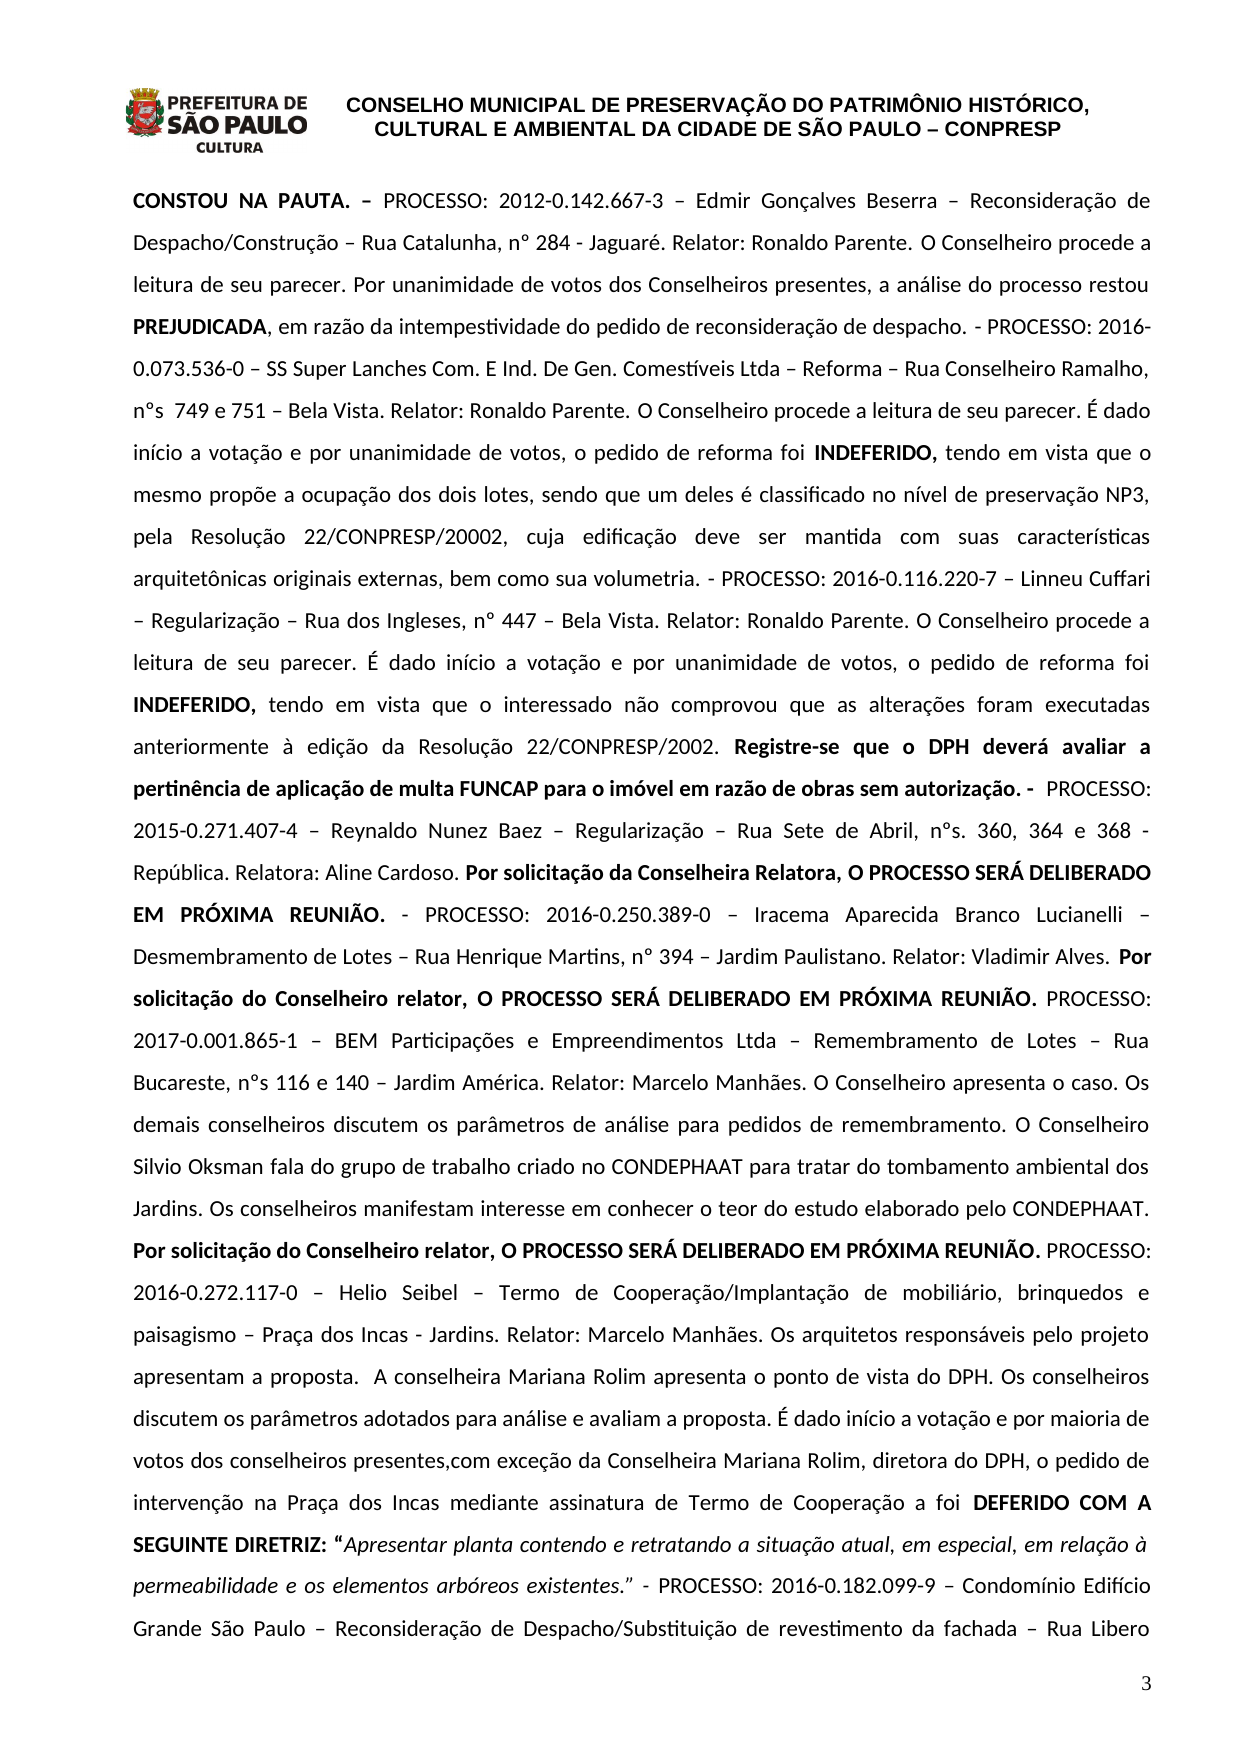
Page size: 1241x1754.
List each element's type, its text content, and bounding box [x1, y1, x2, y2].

text CONSTOU NA PAUTA. – PROCESSO: 2012-0.142.667-3 – Edmir Gonçalves Beserra – Reconsideração de Despacho/Construção – Rua Catalunha, nº 284 - Jaguaré. Relator: Ronaldo Parente. O Conselheiro procede a leitura de seu parecer. Por unanimidade de votos dos Conselheiros presentes, a análise do processo restou PREJUDICADA, em razão da intempestividade do pedido de reconsideração de despacho. - PROCESSO: 2016-0.073.536-0 – SS Super Lanches Com. E Ind. De Gen. Comestíveis Ltda – Reforma – Rua Conselheiro Ramalho, nºs 749 e 751 – Bela Vista. Relator: Ronaldo Parente. O Conselheiro procede a leitura de seu parecer. É dado início a votação e por unanimidade de votos, o pedido de reforma foi INDEFERIDO, tendo em vista que o mesmo propõe a ocupação dos dois lotes, sendo que um deles é classificado no nível de preservação NP3, pela Resolução 22/CONPRESP/20002, cuja edificação deve ser mantida com suas características arquitetônicas originais externas, bem como sua volumetria. - PROCESSO: 2016-0.116.220-7 – Linneu Cuffari – Regularização – Rua dos Ingleses, nº 447 – Bela Vista. Relator: Ronaldo Parente. O Conselheiro procede a leitura de seu parecer. É dado início a votação e por unanimidade de votos, o pedido de reforma foi INDEFERIDO, tendo em vista que o interessado não comprovou que as alterações foram executadas anteriormente à edição da Resolução 22/CONPRESP/2002. Registre-se que o DPH deverá avaliar a pertinência de aplicação de multa FUNCAP para o imóvel em razão de obras sem autorização. - PROCESSO: 2015-0.271.407-4 – Reynaldo Nunez Baez – Regularização – Rua Sete de Abril, nºs. 360, 364 e 368 - República. Relatora: Aline Cardoso. Por solicitação da Conselheira Relatora, O PROCESSO SERÁ DELIBERADO EM PRÓXIMA REUNIÃO. - PROCESSO: 2016-0.250.389-0 – Iracema Aparecida Branco Lucianelli – Desmembramento de Lotes – Rua Henrique Martins, nº 394 – Jardim Paulistano. Relator: Vladimir Alves. Por solicitação do Conselheiro relator, O PROCESSO SERÁ DELIBERADO EM PRÓXIMA REUNIÃO. PROCESSO: 2017-0.001.865-1 – BEM Participações e Empreendimentos Ltda – Remembramento de Lotes – Rua Bucareste, nºs 116 e 140 – Jardim América. Relator: Marcelo Manhães. O Conselheiro apresenta o caso. Os demais conselheiros discutem os parâmetros de análise para pedidos de remembramento. O Conselheiro Silvio Oksman fala do grupo de trabalho criado no CONDEPHAAT para tratar do tombamento ambiental dos Jardins. Os conselheiros manifestam interesse em conhecer o teor do estudo elaborado pelo CONDEPHAAT. Por solicitação do Conselheiro relator, O PROCESSO SERÁ DELIBERADO EM PRÓXIMA REUNIÃO. PROCESSO: 2016-0.272.117-0 – Helio Seibel – Termo de Cooperação/Implantação de mobiliário, brinquedos e paisagismo – Praça dos Incas - Jardins. Relator: Marcelo Manhães. Os arquitetos responsáveis pelo projeto apresentam a proposta. A conselheira Mariana Rolim apresenta o ponto de vista do DPH. Os conselheiros discutem os parâmetros adotados para análise e avaliam a proposta. É dado início a votação e por maioria de votos dos conselheiros presentes,com exceção da Conselheira Mariana Rolim, diretora do DPH, o pedido de intervenção na Praça dos Incas mediante assinatura de Termo de Cooperação a foi DEFERIDO COM A SEGUINTE DIRETRIZ: “Apresentar planta contendo e retratando a situação atual, em especial, em relação à permeabilidade e os elementos arbóreos existentes.” - PROCESSO: 2016-0.182.099-9 – Condomínio Edifício Grande São Paulo – Reconsideração de Despacho/Substituição de revestimento da fachada – Rua Libero [133, 186, 1152, 1642]
